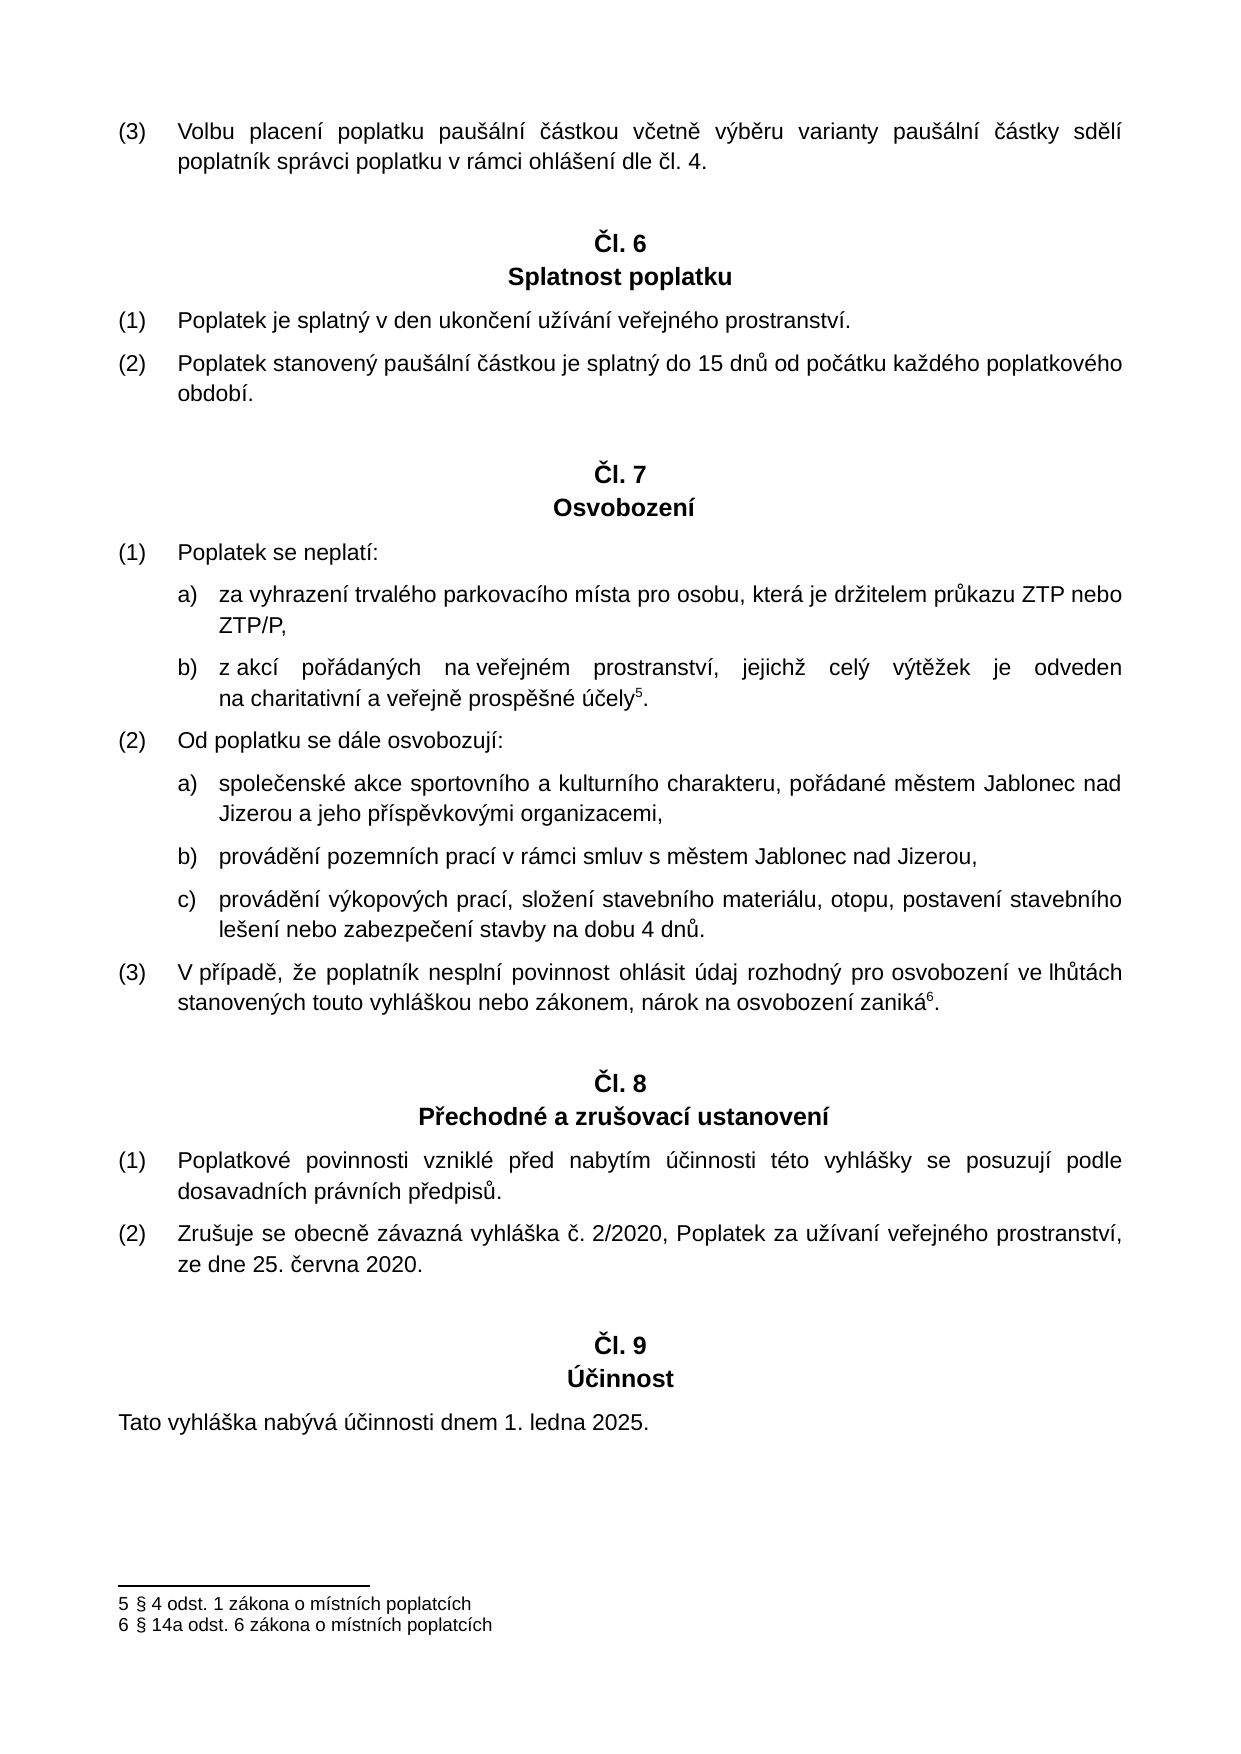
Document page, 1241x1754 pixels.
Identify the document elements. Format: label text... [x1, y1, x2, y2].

list z akcí pořádaných na veřejném prostranství, jejichž celý výtěžek je odveden na charitativní a veřejně prospěšné účely. [177, 654, 1122, 711]
list Zrušuje se obecně závazná vyhláška č. 2/2020, Poplatek za užívaní veřejného prostranství, ze dne 25. června 2020. [118, 1220, 1122, 1277]
subtitle Čl. 7 Osvobození [118, 460, 1122, 522]
list Poplatek se neplatí: [118, 539, 1122, 565]
list společenské akce sportovního a kulturního charakteru, pořádané městem Jablonec nad Jizerou a jeho příspěvkovými organizacemi, [177, 770, 1122, 827]
subtitle Čl. 6 Splatnost poplatku [118, 228, 1122, 290]
list Poplatek stanovený paušální částkou je splatný do 15 dnů od počátku každého poplatkového období. [118, 350, 1122, 406]
text Tato vyhláška nabývá účinnosti dnem 1. ledna 2025. [118, 1409, 1122, 1436]
list Poplatkové povinnosti vzniklé před nabytím účinnosti této vyhlášky se posuzují podle dosavadních právních předpisů. [118, 1147, 1122, 1204]
list V případě, že poplatník nesplní povinnost ohlásit údaj rozhodný pro osvobození ve lhůtách stanovených touto vyhláškou nebo zákonem, nárok na osvobození zaniká. [118, 958, 1122, 1015]
list Volbu placení poplatku paušální částkou včetně výběru varianty paušální částky sdělí poplatník správci poplatku v rámci ohlášení dle čl. 4. [118, 118, 1122, 175]
subtitle Čl. 8 Přechodné a zrušovací ustanovení [118, 1069, 1122, 1131]
list provádění výkopových prací, složení stavebního materiálu, otopu, postavení stavebního lešení nebo zabezpečení stavby na dobu 4 dnů. [177, 886, 1122, 942]
subtitle Čl. 9 Účinnost [118, 1331, 1122, 1393]
list Od poplatku se dále osvobozují: [118, 727, 1122, 754]
list provádění pozemních prací v rámci smluv s městem Jablonec nad Jizerou, [177, 843, 1122, 869]
list Poplatek je splatný v den ukončení užívání veřejného prostranství. [118, 307, 1122, 333]
list za vyhrazení trvalého parkovacího místa pro osobu, která je držitelem průkazu ZTP nebo ZTP/P, [177, 581, 1122, 638]
list § 4 odst. 1 zákona o místních poplatcích [118, 1592, 1122, 1614]
list § 14a odst. 6 zákona o místních poplatcích [118, 1614, 1122, 1635]
